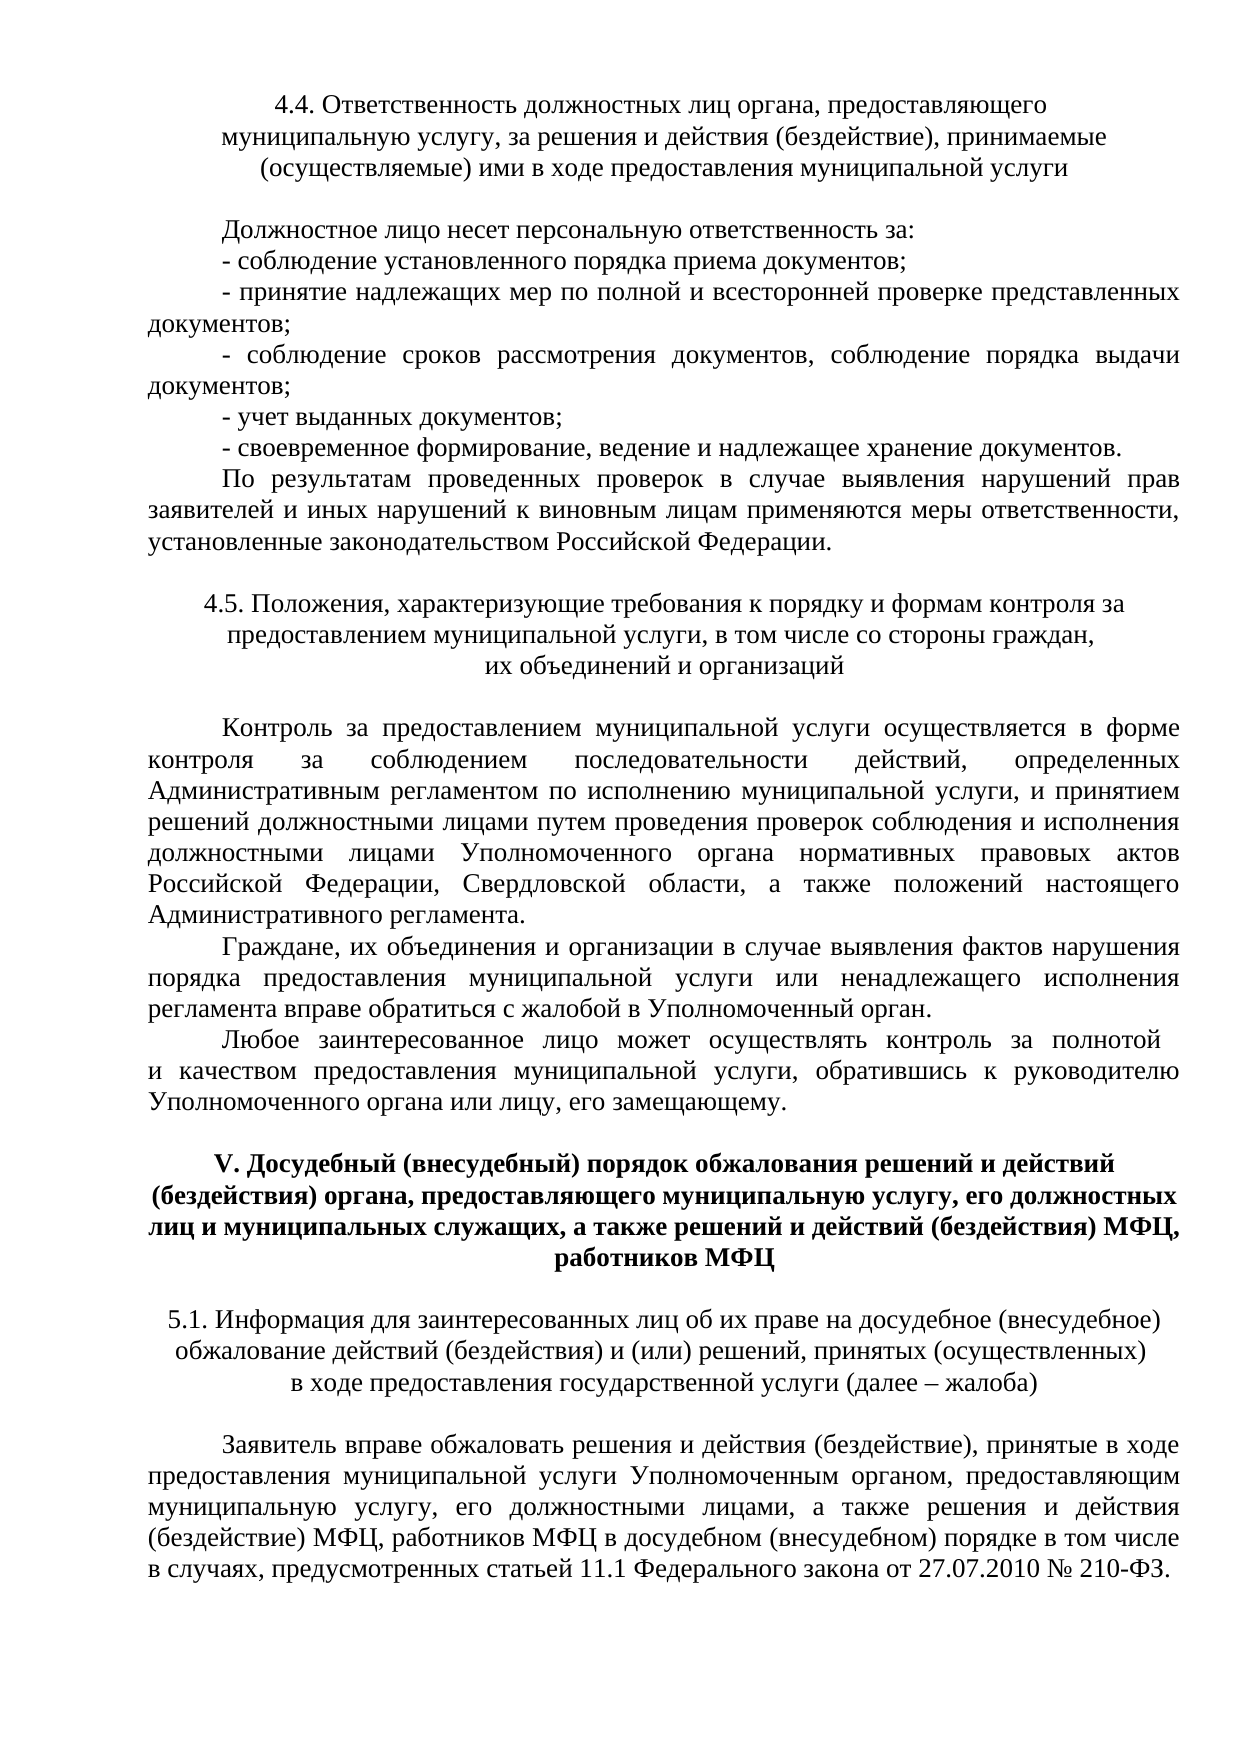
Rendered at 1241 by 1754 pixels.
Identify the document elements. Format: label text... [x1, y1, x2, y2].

text в ходе предоставления государственной услуги (далее – жалоба) [148, 1366, 1181, 1397]
text - соблюдение установленного порядка приема документов; [148, 244, 1181, 276]
text Должностное лицо несет персональную ответственность за: [148, 213, 1181, 244]
text - принятие надлежащих мер по полной и всесторонней проверке представленных документов; [148, 276, 1181, 338]
text Граждане, их объединения и организации в случае выявления фактов нарушения порядка предоставления муниципальной услуги или ненадлежащего исполнения регламента вправе обратиться с жалобой в Уполномоченный орган. [148, 929, 1181, 1023]
text - своевременное формирование, ведение и надлежащее хранение документов. [148, 431, 1181, 462]
text V. Досудебный (внесудебный) порядок обжалования решений и действий (бездействия) органа, предоставляющего муниципальную услугу, его должностных лиц и муниципальных служащих, а также решений и действий (бездействия) МФЦ, работников МФЦ [148, 1148, 1181, 1272]
text 4.4. Ответственность должностных лиц органа, предоставляющего муниципальную услугу, за решения и действия (бездействие), принимаемые (осуществляемые) ими в ходе предоставления муниципальной услуги [148, 89, 1181, 182]
text Любое заинтересованное лицо может осуществлять контроль за полнотой и качеством предоставления муниципальной услуги, обратившись к руководителю Уполномоченного органа или лицу, его замещающему. [148, 1023, 1181, 1116]
text - соблюдение сроков рассмотрения документов, соблюдение порядка выдачи документов; [148, 338, 1181, 400]
text 4.5. Положения, характеризующие требования к порядку и формам контроля за предоставлением муниципальной услуги, в том числе со стороны граждан, их объединений и организаций [148, 587, 1181, 680]
text - учет выданных документов; [148, 400, 1181, 431]
text 5.1. Информация для заинтересованных лиц об их праве на досудебное (внесудебное) обжалование действий (бездействия) и (или) решений, принятых (осуществленных) [148, 1303, 1181, 1366]
text По результатам проведенных проверок в случае выявления нарушений прав заявителей и иных нарушений к виновным лицам применяются меры ответственности, установленные законодательством Российской Федерации. [148, 462, 1181, 556]
text Контроль за предоставлением муниципальной услуги осуществляется в форме контроля за соблюдением последовательности действий, определенных Административным регламентом по исполнению муниципальной услуги, и принятием решений должностными лицами путем проведения проверок соблюдения и исполнения должностными лицами Уполномоченного органа нормативных правовых актов Российской Федерации, Свердловской области, а также положений настоящего Административного регламента. [148, 712, 1181, 929]
text Заявитель вправе обжаловать решения и действия (бездействие), принятые в ходе предоставления муниципальной услуги Уполномоченным органом, предоставляющим муниципальную услугу, его должностными лицами, а также решения и действия (бездействие) МФЦ, работников МФЦ в досудебном (внесудебном) порядке в том числе в случаях, предусмотренных статьей 11.1 Федерального закона от 27.07.2010 № 210-ФЗ. [148, 1428, 1181, 1584]
